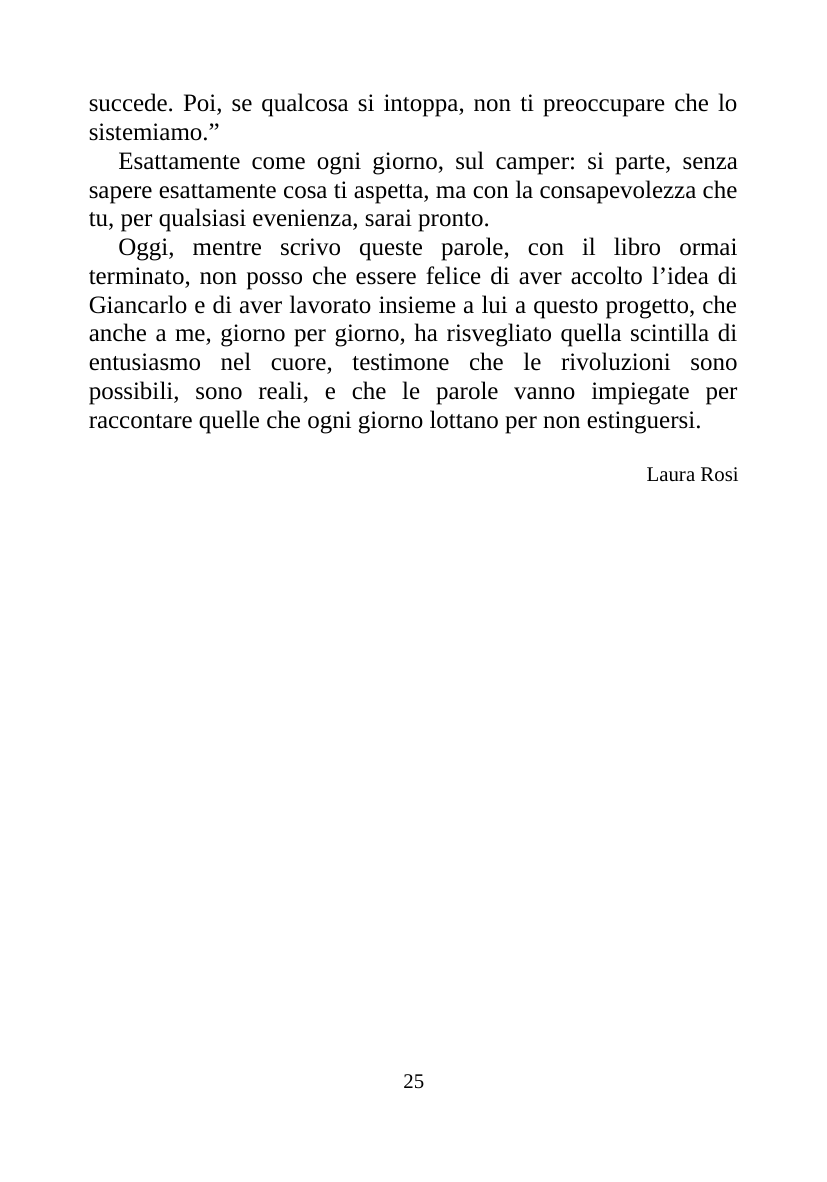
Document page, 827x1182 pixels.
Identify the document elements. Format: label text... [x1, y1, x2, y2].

text succede. Poi, se qualcosa si intoppa, non ti preoccupare che lo sistemiamo.” [88, 88, 738, 146]
text Laura Rosi [88, 462, 738, 486]
text Esattamente come ogni giorno, sul camper: si parte, senza sapere esattamente cosa ti aspetta, ma con la consapevolezza che tu, per qualsiasi evenienza, sarai pronto. [88, 146, 738, 232]
text Oggi, mentre scrivo queste parole, con il libro ormai terminato, non posso che essere felice di aver accolto l’idea di Giancarlo e di aver lavorato insieme a lui a questo progetto, che anche a me, giorno per giorno, ha risvegliato quella scintilla di entusiasmo nel cuore, testimone che le rivoluzioni sono possibili, sono reali, e che le parole vanno impiegate per raccontare quelle che ogni giorno lottano per non estinguersi. [88, 232, 738, 433]
